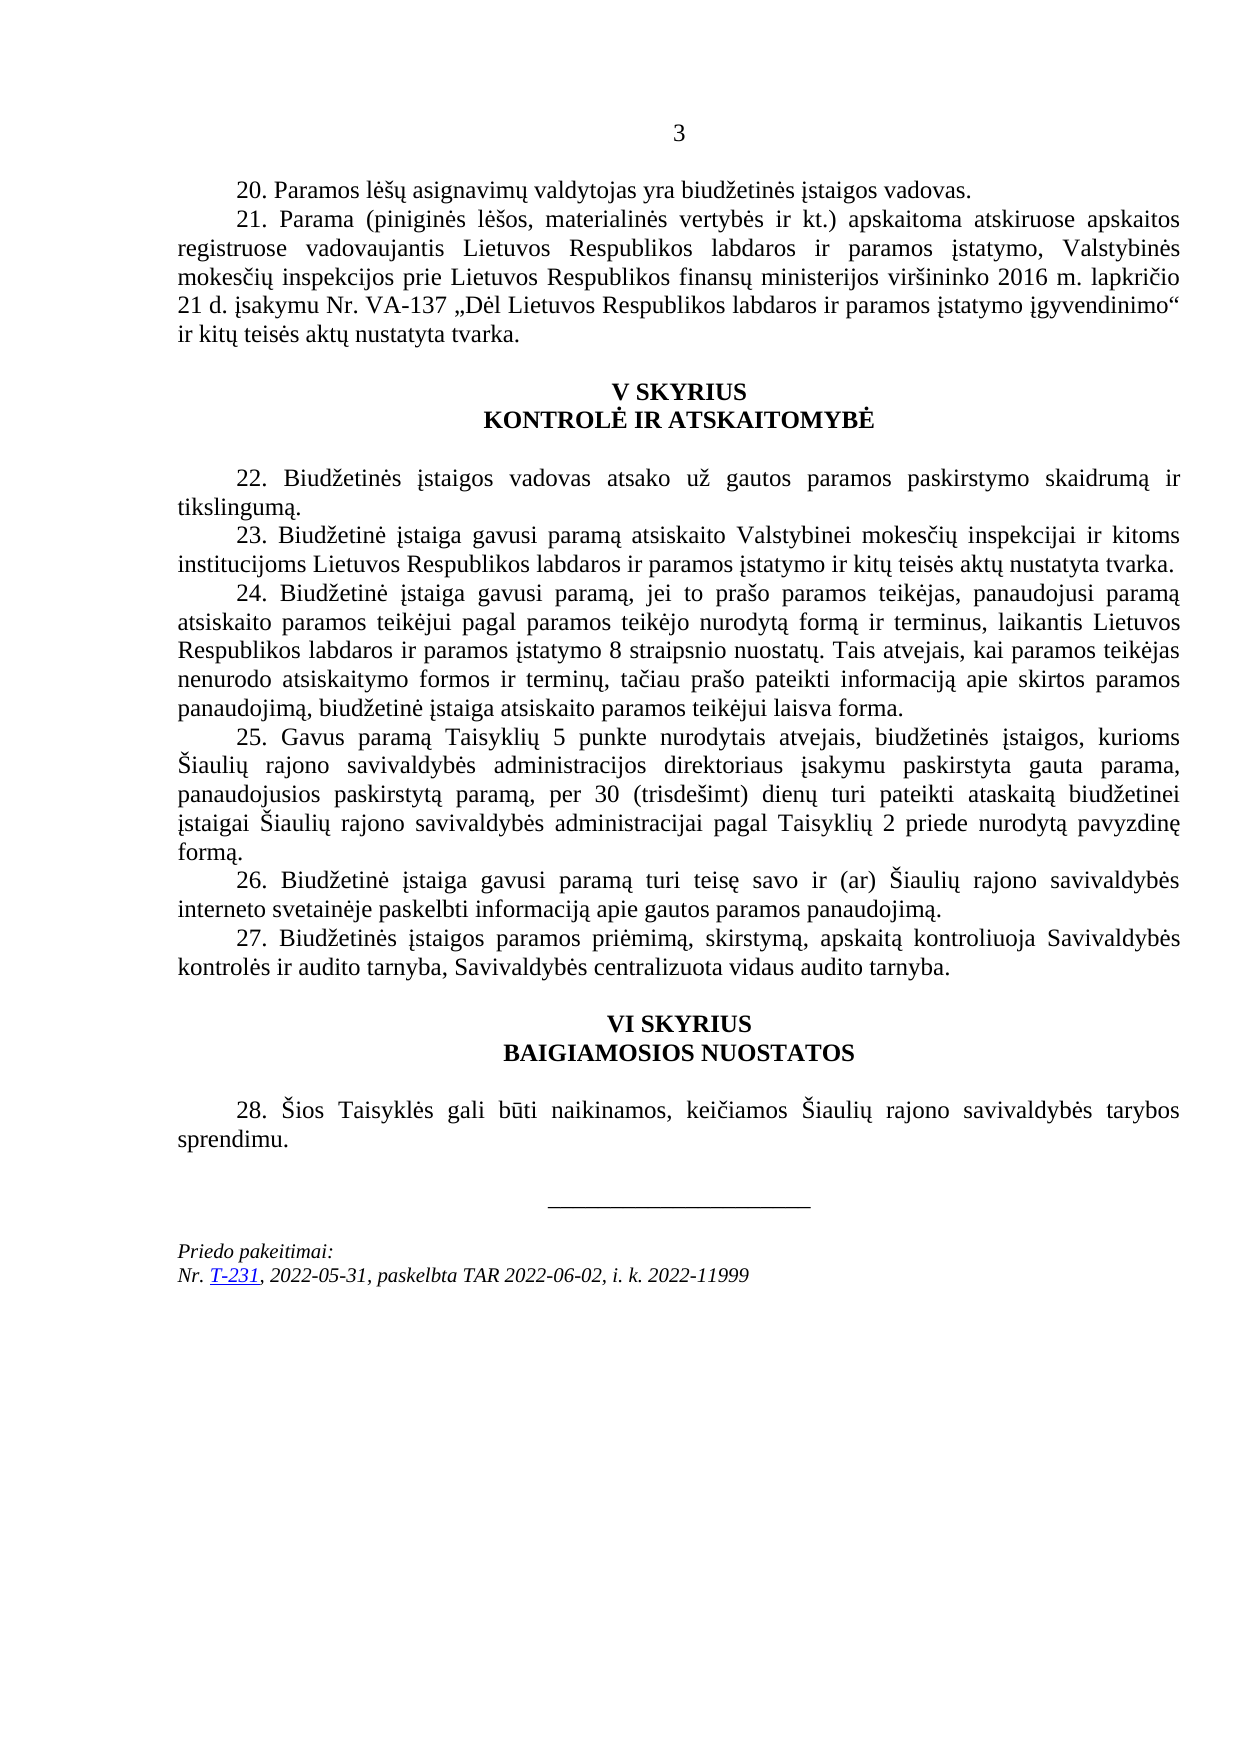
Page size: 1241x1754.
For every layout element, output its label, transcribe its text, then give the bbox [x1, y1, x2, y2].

text 26. Biudžetinė įstaiga gavusi paramą turi teisę savo ir (ar) Šiaulių rajono savivaldybės interneto svetainėje paskelbti informaciją apie gautos paramos panaudojimą. [177, 866, 1181, 923]
text Nr. T-231, 2022-05-31, paskelbta TAR 2022-06-02, i. k. 2022-11999 [177, 1263, 1181, 1287]
text _____________________ [177, 1182, 1181, 1211]
text Priedo pakeitimai: [177, 1239, 1181, 1263]
text BAIGIAMOSIOS NUOSTATOS [177, 1038, 1181, 1067]
text KONTROLĖ IR ATSKAITOMYBĖ [177, 406, 1181, 434]
text 20. Paramos lėšų asignavimų valdytojas yra biudžetinės įstaigos vadovas. [177, 176, 1181, 204]
text 25. Gavus paramą Taisyklių 5 punkte nurodytais atvejais, biudžetinės įstaigos, kurioms Šiaulių rajono savivaldybės administracijos direktoriaus įsakymu paskirstyta gauta parama, panaudojusios paskirstytą paramą, per 30 (trisdešimt) dienų turi pateikti ataskaitą biudžetinei įstaigai Šiaulių rajono savivaldybės administracijai pagal Taisyklių 2 priede nurodytą pavyzdinę formą. [177, 722, 1181, 866]
text 21. Parama (piniginės lėšos, materialinės vertybės ir kt.) apskaitoma atskiruose apskaitos registruose vadovaujantis Lietuvos Respublikos labdaros ir paramos įstatymo, Valstybinės mokesčių inspekcijos prie Lietuvos Respublikos finansų ministerijos viršininko 2016 m. lapkričio 21 d. įsakymu Nr. VA-137 „Dėl Lietuvos Respublikos labdaros ir paramos įstatymo įgyvendinimo“ ir kitų teisės aktų nustatyta tvarka. [177, 204, 1181, 348]
text 23. Biudžetinė įstaiga gavusi paramą atsiskaito Valstybinei mokesčių inspekcijai ir kitoms institucijoms Lietuvos Respublikos labdaros ir paramos įstatymo ir kitų teisės aktų nustatyta tvarka. [177, 521, 1181, 578]
text 22. Biudžetinės įstaigos vadovas atsako už gautos paramos paskirstymo skaidrumą ir tikslingumą. [177, 463, 1181, 521]
text 24. Biudžetinė įstaiga gavusi paramą, jei to prašo paramos teikėjas, panaudojusi paramą atsiskaito paramos teikėjui pagal paramos teikėjo nurodytą formą ir terminus, laikantis Lietuvos Respublikos labdaros ir paramos įstatymo 8 straipsnio nuostatų. Tais atvejais, kai paramos teikėjas nenurodo atsiskaitymo formos ir terminų, tačiau prašo pateikti informaciją apie skirtos paramos panaudojimą, biudžetinė įstaiga atsiskaito paramos teikėjui laisva forma. [177, 578, 1181, 722]
text 28. Šios Taisyklės gali būti naikinamos, keičiamos Šiaulių rajono savivaldybės tarybos sprendimu. [177, 1096, 1181, 1153]
text VI SKYRIUS [177, 1009, 1181, 1038]
text V SKYRIUS [177, 377, 1181, 406]
text 27. Biudžetinės įstaigos paramos priėmimą, skirstymą, apskaitą kontroliuoja Savivaldybės kontrolės ir audito tarnyba, Savivaldybės centralizuota vidaus audito tarnyba. [177, 923, 1181, 981]
